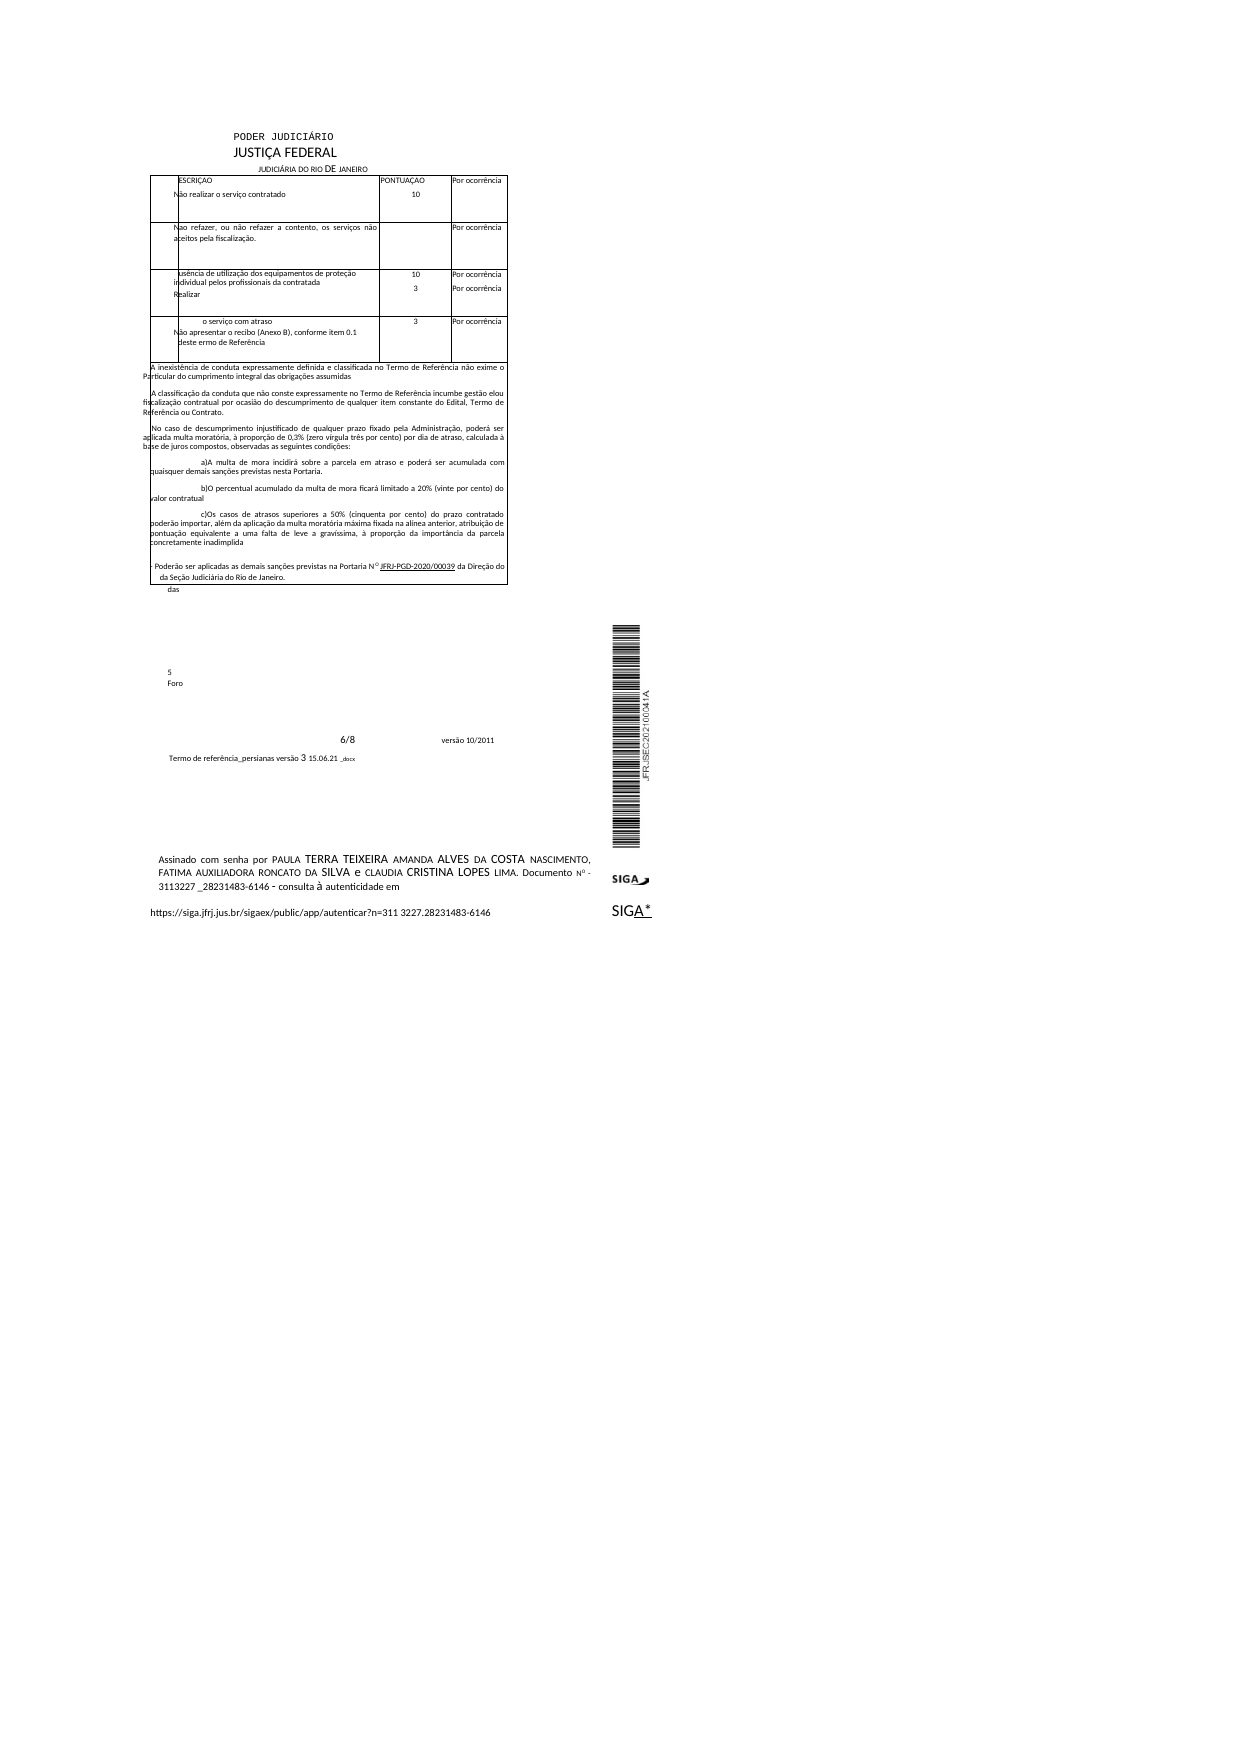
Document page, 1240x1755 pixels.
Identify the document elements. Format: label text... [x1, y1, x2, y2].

table_cell [151, 317, 178, 362]
table_cell [151, 270, 178, 316]
text 5 [167, 667, 533, 677]
table_cell [380, 223, 451, 269]
table_cell Por ocorrência [452, 317, 507, 362]
table_cell [151, 223, 178, 269]
table_cell usência de utilização dos equipamentos de proteção individual pelos profissionais da contratada Realizar [179, 270, 379, 316]
table_cell A inexistência de conduta expressamente definida e classificada no Termo de Referência não exime o Particular do cumprimento integral das obrigações assumidas A classificação da conduta que não conste expressamente no Termo de Referência incumbe gestão elou fiscalização contratual por ocasião do descumprimento de qualquer item constante do Edital, Termo de Referência ou Contrato. No caso de descumprimento injustificado de qualquer prazo fixado pela Administração, poderá ser aplicada multa moratória, à proporção de 0,3% (zero vírgula três por cento) por dia de atraso, calculada à base de juros compostos, observadas as seguintes condições: A multa de mora incidirá sobre a parcela em atraso e poderá ser acumulada com quaisquer demais sanções previstas nesta Portaria. O percentual acumulado da multa de mora ficará limitado a 20% (vinte por cento) do valor contratual Os casos de atrasos superiores a 50% (cinquenta por cento) do prazo contratado poderão importar, além da aplicação da multa moratória máxima fixada na alínea anterior, atribuição de pontuação equivalente a uma falta de leve a gravíssima, à proporção da importância da parcela concretamente inadimplida - Poderão ser aplicadas as demais sanções previstas na Portaria NO JFRJ-PGD-2020/00039 da Direção do da Seção Judiciária do Rio de Janeiro. [151, 363, 507, 584]
table_cell PONTUAÇAO 10 [380, 176, 451, 222]
table_cell ESCRIÇAO Não realizar o serviço contratado [179, 176, 379, 222]
table_cell [151, 176, 178, 222]
table_cell Por ocorrência Por ocorrência [452, 270, 507, 316]
table_cell Por ocorrência [452, 223, 507, 269]
table_cell 3 [380, 317, 451, 362]
text Foro [167, 678, 533, 688]
table_cell Nao refazer, ou não refazer a contento, os serviços não aceitos pela fiscalização. [179, 223, 379, 269]
text das [167, 584, 533, 594]
table_cell o serviço com atraso Não apresentar o recibo (Anexo B), conforme item 0.1 deste ermo de Referência [179, 317, 379, 362]
table_cell Por ocorrência [452, 176, 507, 222]
table_cell 10 3 [380, 270, 451, 316]
